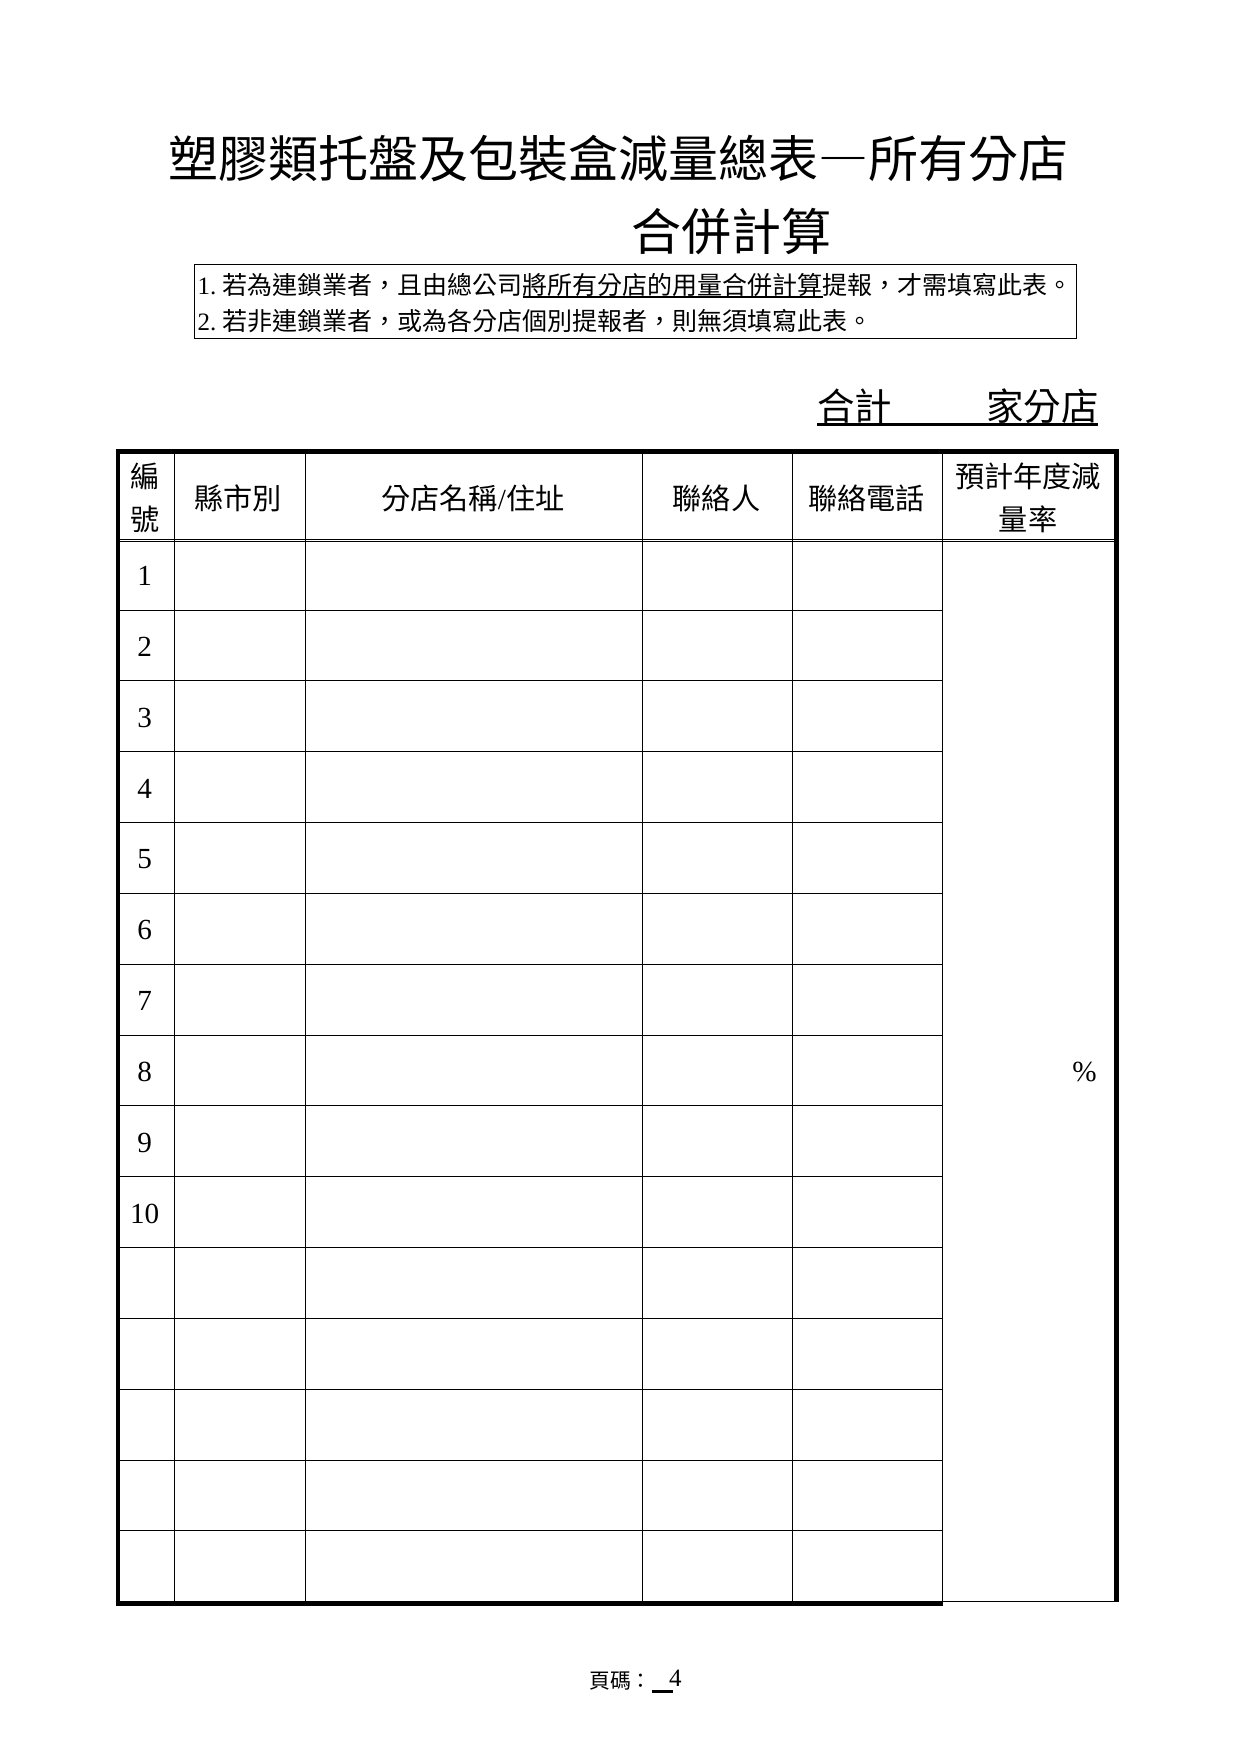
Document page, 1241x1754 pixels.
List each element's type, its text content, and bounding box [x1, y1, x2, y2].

table_cell [175, 1106, 305, 1176]
table_cell [306, 542, 642, 609]
table_cell [643, 1036, 792, 1105]
table_cell [643, 965, 792, 1034]
table_cell [943, 542, 1055, 1601]
table_cell [175, 611, 305, 680]
table_cell [306, 1390, 642, 1459]
text 合計 家分店 [139, 376, 1098, 431]
table_cell [793, 542, 942, 609]
table_header 分店名稱/住址 [306, 454, 642, 539]
table_cell [175, 752, 305, 822]
table_cell [175, 823, 305, 893]
table_cell [793, 823, 942, 893]
table_cell [793, 611, 942, 680]
table_cell [175, 965, 305, 1034]
table_cell [175, 1390, 305, 1459]
table_cell [793, 1319, 942, 1389]
table_header 1. 若為連鎖業者，且由總公司將所有分店的用量合併計算提報，才需填寫此表。 2. 若非連鎖業者，或為各分店個別提報者，則無須填寫此表。 [195, 265, 1076, 338]
table_cell [793, 1461, 942, 1530]
table_cell [306, 1319, 642, 1389]
table_cell [306, 1177, 642, 1247]
table_cell 3 [120, 681, 174, 751]
table_cell [643, 1390, 792, 1459]
table_cell [793, 1106, 942, 1176]
table_cell [175, 1177, 305, 1247]
table_cell [793, 1036, 942, 1105]
table_cell [120, 1319, 174, 1389]
table_cell % [1055, 542, 1114, 1601]
table_cell [793, 1248, 942, 1318]
table_cell [793, 1390, 942, 1459]
table_cell [175, 1531, 305, 1601]
table_header 聯絡電話 [793, 454, 942, 539]
table_cell 1 [120, 542, 174, 609]
table_cell [306, 1036, 642, 1105]
table_cell [306, 752, 642, 822]
table_cell 10 [120, 1177, 174, 1247]
table_cell [793, 1531, 942, 1601]
table_cell 4 [120, 752, 174, 822]
table_cell [175, 1319, 305, 1389]
table_cell [643, 1319, 792, 1389]
table_header 預計年度減量率 [943, 454, 1114, 539]
table_cell [175, 894, 305, 964]
table_cell 8 [120, 1036, 174, 1105]
text 塑膠類托盤及包裝盒減量總表—所有分店合併計算 [157, 119, 1079, 264]
table_cell [120, 1461, 174, 1530]
table_cell [643, 894, 792, 964]
table_header 編號 [120, 454, 174, 539]
table_cell [175, 1461, 305, 1530]
table_cell 9 [120, 1106, 174, 1176]
table_cell [643, 611, 792, 680]
table_cell [643, 1461, 792, 1530]
table_cell [175, 681, 305, 751]
table_cell [643, 681, 792, 751]
table_header 縣市別 [175, 454, 305, 539]
table_cell [120, 1390, 174, 1459]
table_cell [793, 1177, 942, 1247]
table_cell [175, 542, 305, 609]
table_cell 2 [120, 611, 174, 680]
table_cell 6 [120, 894, 174, 964]
table_cell [793, 894, 942, 964]
table_cell [120, 1248, 174, 1318]
table_cell [643, 823, 792, 893]
table_cell [175, 1036, 305, 1105]
table_cell [793, 681, 942, 751]
table_cell [175, 1248, 305, 1318]
table_cell [120, 1531, 174, 1601]
table_cell [306, 1106, 642, 1176]
table_cell [306, 681, 642, 751]
table_cell [643, 1106, 792, 1176]
table_cell [793, 965, 942, 1034]
table_cell [793, 752, 942, 822]
table_cell [643, 752, 792, 822]
table_cell [306, 1461, 642, 1530]
table_cell [306, 965, 642, 1034]
table_cell 5 [120, 823, 174, 893]
table_cell [306, 1531, 642, 1601]
table_cell [306, 1248, 642, 1318]
table_cell [306, 894, 642, 964]
table_cell [643, 1531, 792, 1601]
table_cell [306, 611, 642, 680]
table_cell [643, 542, 792, 609]
table_cell [643, 1177, 792, 1247]
table_cell [306, 823, 642, 893]
table_header 聯絡人 [643, 454, 792, 539]
table_cell 7 [120, 965, 174, 1034]
table_cell [643, 1248, 792, 1318]
